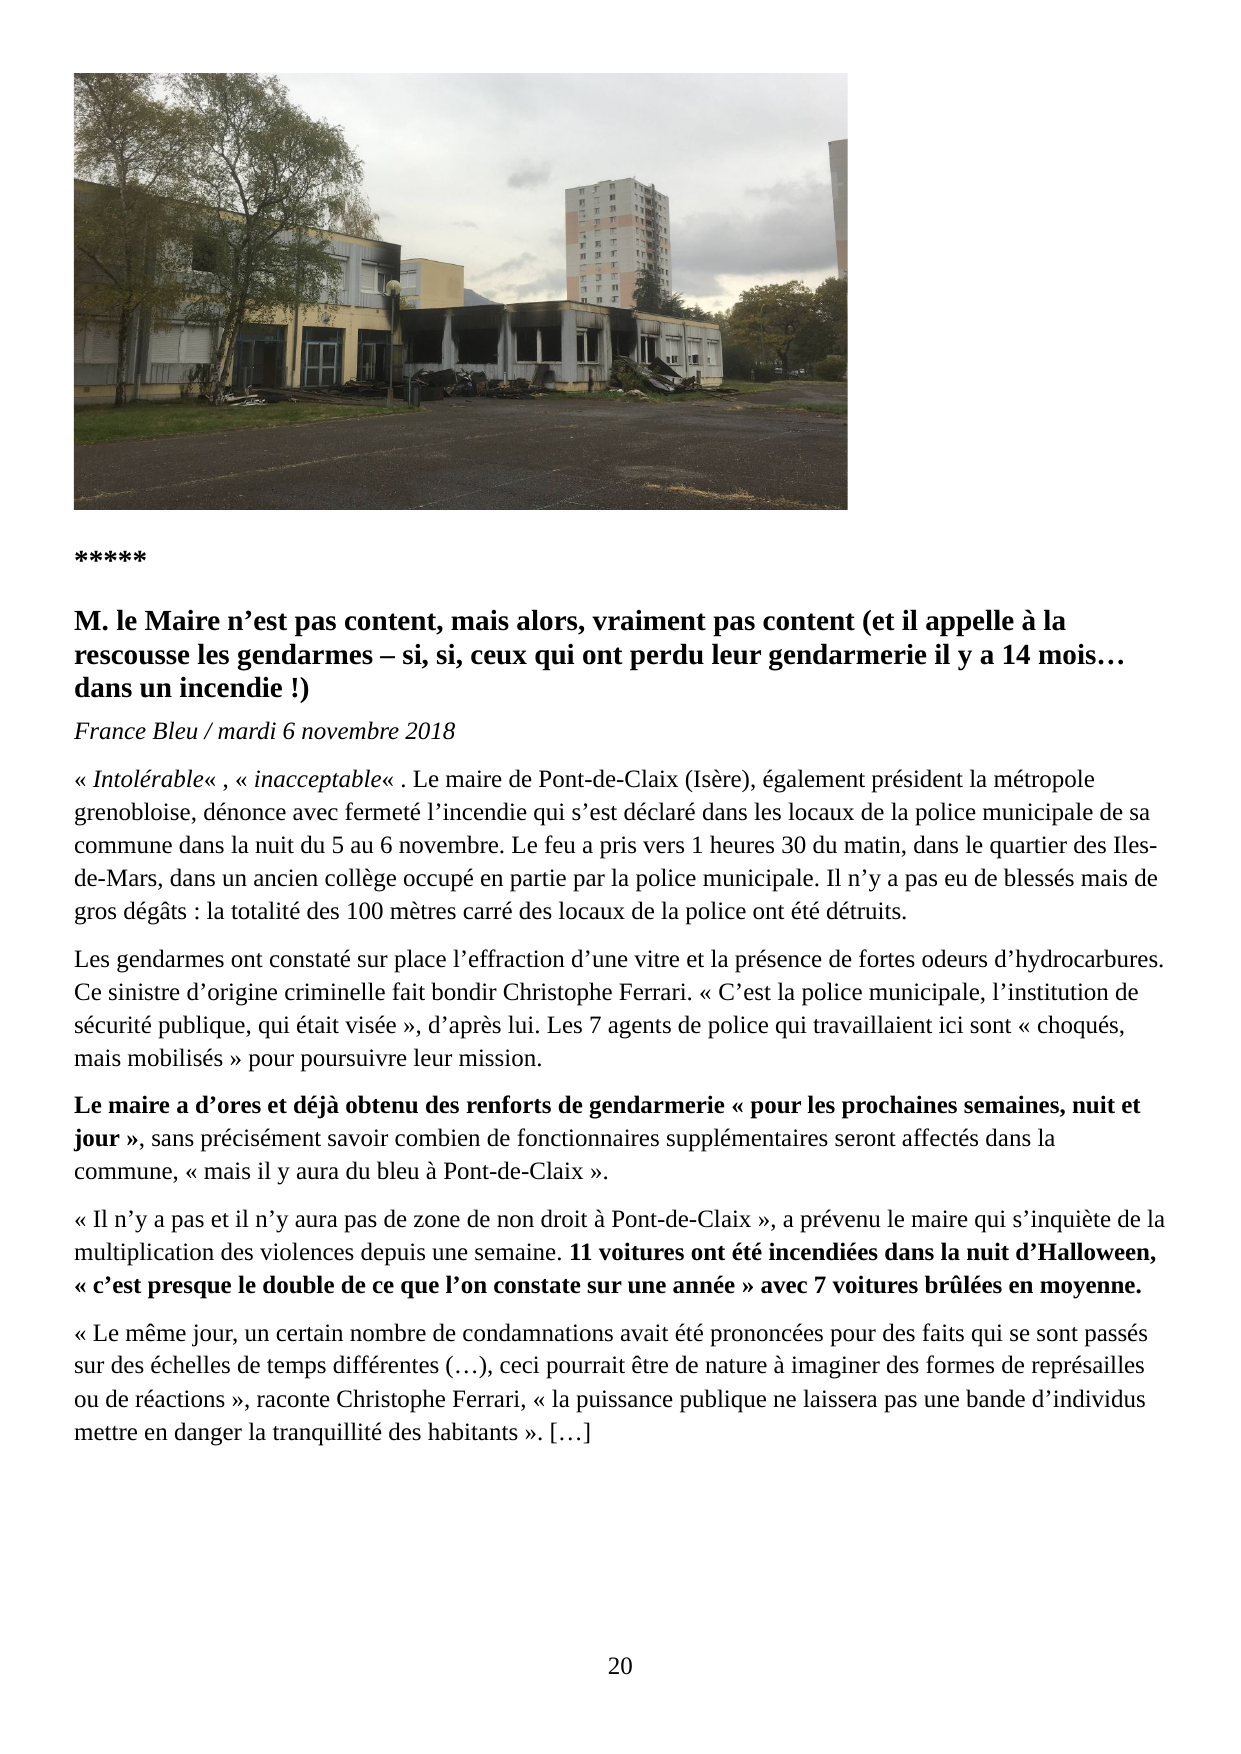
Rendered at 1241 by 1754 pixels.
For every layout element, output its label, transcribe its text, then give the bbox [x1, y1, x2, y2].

text Les gendarmes ont constaté sur place l’effraction d’une vitre et la présence de fortes odeurs d’hydrocarbures. Ce sinistre d’origine criminelle fait bondir Christophe Ferrari. « C’est la police municipale, l’institution de sécurité publique, qui était visée », d’après lui. Les 7 agents de police qui travaillaient ici sont « choqués, mais mobilisés » pour poursuivre leur mission. [74, 944, 1166, 1071]
text Le maire a d’ores et déjà obtenu des renforts de gendarmerie « pour les prochaines semaines, nuit et jour », sans précisément savoir combien de fonctionnaires supplémentaires seront affectés dans la commune, « mais il y aura du bleu à Pont-de-Claix ». [74, 1090, 1166, 1185]
text France Bleu / mardi 6 novembre 2018 [74, 716, 1166, 745]
text « Le même jour, un certain nombre de condamnations avait été prononcées pour des faits qui se sont passés sur des échelles de temps différentes (…), ceci pourrait être de nature à imaginer des formes de représailles ou de réactions », raconte Christophe Ferrari, « la puissance publique ne laissera pas une bande d’individus mettre en danger la tranquillité des habitants ». […] [74, 1318, 1166, 1445]
subtitle M. le Maire n’est pas content, mais alors, vraiment pas content (et il appelle à la rescousse les gendarmes – si, si, ceux qui ont perdu leur gendarmerie il y a 14 mois… dans un incendie !) [74, 603, 1166, 704]
text « Il n’y a pas et il n’y aura pas de zone de non droit à Pont-de-Claix », a prévenu le maire qui s’inquiète de la multiplication des violences depuis une semaine. 11 voitures ont été incendiées dans la nuit d’Halloween, « c’est presque le double de ce que l’on constate sur une année » avec 7 voitures brûlées en moyenne. [74, 1204, 1166, 1299]
picture [73, 73, 848, 510]
text « Intolérable« , « inacceptable« . Le maire de Pont-de-Claix (Isère), également président la métropole grenobloise, dénonce avec fermeté l’incendie qui s’est déclaré dans les locaux de la police municipale de sa commune dans la nuit du 5 au 6 novembre. Le feu a pris vers 1 heures 30 du matin, dans le quartier des Iles-de-Mars, dans un ancien collège occupé en partie par la police municipale. Il n’y a pas eu de blessés mais de gros dégâts : la totalité des 100 mètres carré des locaux de la police ont été détruits. [74, 764, 1166, 925]
subtitle ***** [74, 543, 1166, 576]
